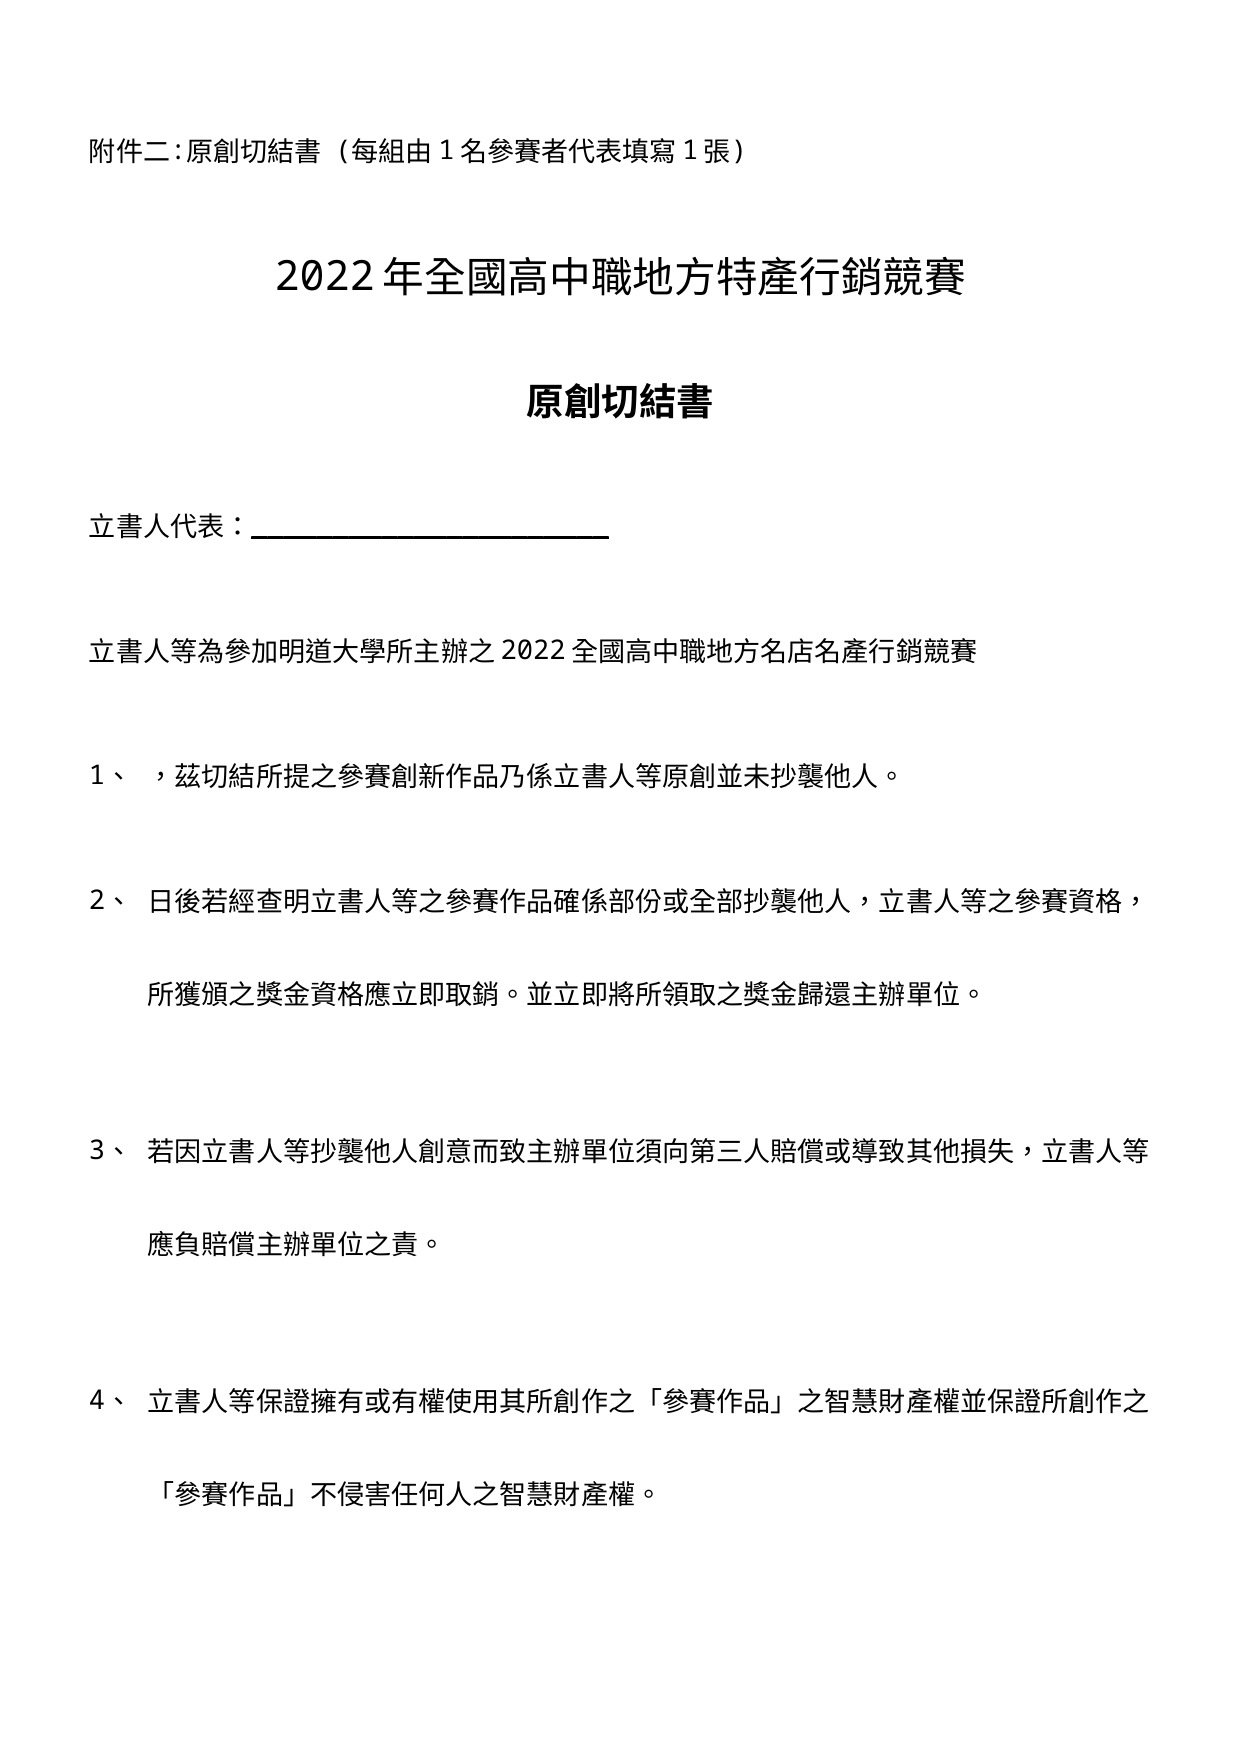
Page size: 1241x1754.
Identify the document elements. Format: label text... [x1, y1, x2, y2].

list 若因立書人等抄襲他人創意而致主辦單位須向第三人賠償或導致其他損失，立書人等應負賠償主辦單位之責。 [89, 1108, 1152, 1264]
list ，茲切結所提之參賽創新作品乃係立書人等原創並未抄襲他人。 [89, 733, 1152, 795]
list 日後若經查明立書人等之參賽作品確係部份或全部抄襲他人，立書人等之參賽資格，所獲頒之獎金資格應立即取銷。並立即將所領取之獎金歸還主辦單位。 [89, 858, 1152, 1014]
text 附件二:原創切結書 (每組由1名參賽者代表填寫1張) [89, 108, 1152, 170]
text 2022年全國高中職地方特產行銷競賽 [89, 233, 1152, 295]
text 立書人等為參加明道大學所主辦之2022全國高中職地方名店名產行銷競賽 [89, 608, 1152, 670]
text 原創切結書 [89, 358, 1152, 420]
text 立書人代表：______________________ [89, 483, 1152, 545]
list 立書人等保證擁有或有權使用其所創作之「參賽作品」之智慧財產權並保證所創作之「參賽作品」不侵害任何人之智慧財產權。 [89, 1358, 1152, 1514]
